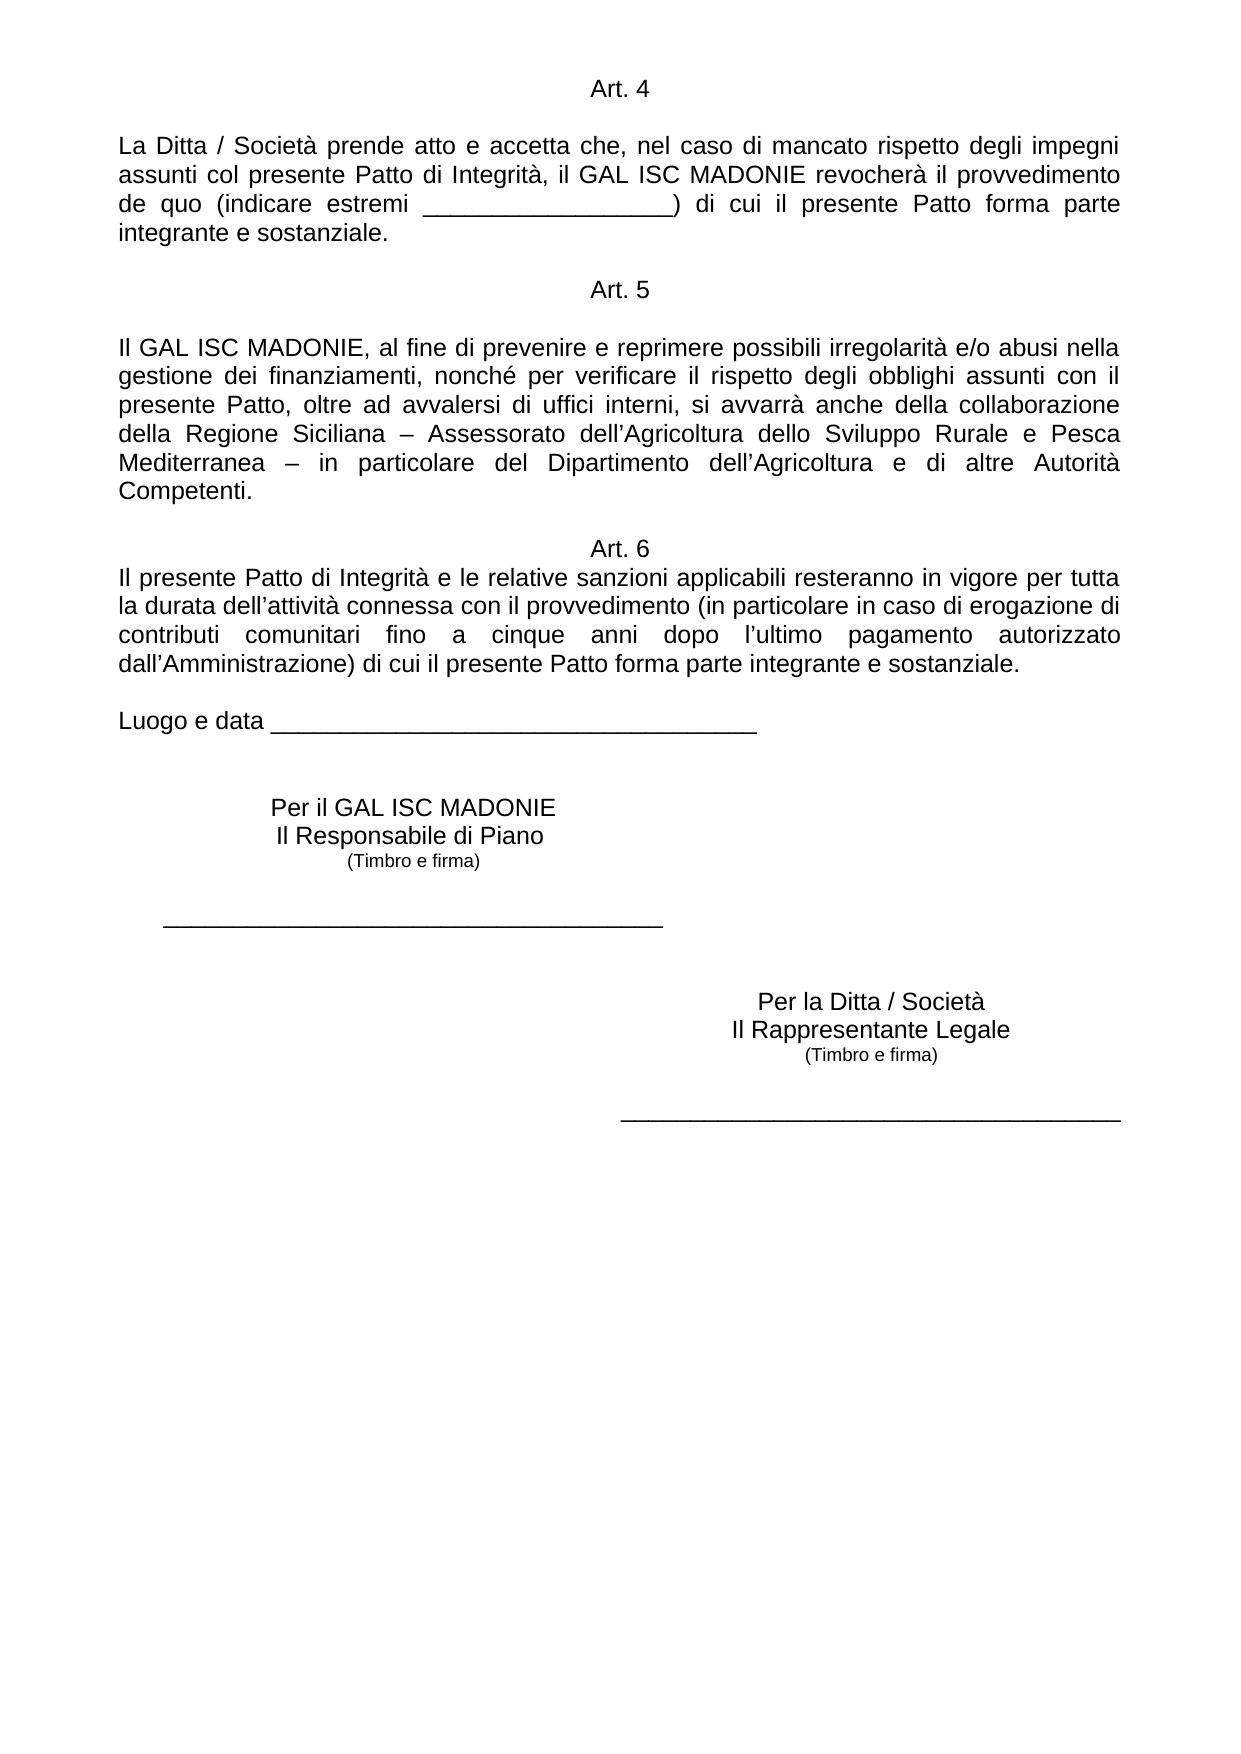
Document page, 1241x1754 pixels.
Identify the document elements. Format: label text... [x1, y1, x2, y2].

text (Timbro e firma) [118, 850, 709, 872]
text Art. 5 [118, 275, 1122, 304]
text Art. 6 [118, 534, 1122, 563]
text Art. 4 [118, 74, 1122, 103]
text Il Responsabile di Piano [118, 821, 709, 850]
text Per il GAL ISC MADONIE [118, 793, 709, 821]
text ____________________________________ [620, 1094, 1122, 1123]
text Il Rappresentante Legale [620, 1015, 1122, 1044]
text Per la Ditta / Società [620, 987, 1122, 1015]
text Luogo e data ___________________________________ [118, 706, 1122, 735]
text ____________________________________ [118, 900, 709, 929]
text La Ditta / Società prende atto e accetta che, nel caso di mancato rispetto degli impegni assunti col presente Patto di Integrità, il GAL ISC MADONIE revocherà il provvedimento de quo (indicare estremi __________________) di cui il presente Patto forma parte integrante e sostanziale. [118, 131, 1122, 246]
text (Timbro e firma) [620, 1044, 1122, 1066]
text Il GAL ISC MADONIE, al fine di prevenire e reprimere possibili irregolarità e/o abusi nella gestione dei finanziamenti, nonché per verificare il rispetto degli obblighi assunti con il presente Patto, oltre ad avvalersi di uffici interni, si avvarrà anche della collaborazione della Regione Siciliana – Assessorato dell’Agricoltura dello Sviluppo Rurale e Pesca Mediterranea – in particolare del Dipartimento dell’Agricoltura e di altre Autorità Competenti. [118, 333, 1122, 505]
text Il presente Patto di Integrità e le relative sanzioni applicabili resteranno in vigore per tutta la durata dell’attività connessa con il provvedimento (in particolare in caso di erogazione di contributi comunitari fino a cinque anni dopo l’ultimo pagamento autorizzato dall’Amministrazione) di cui il presente Patto forma parte integrante e sostanziale. [118, 563, 1122, 678]
